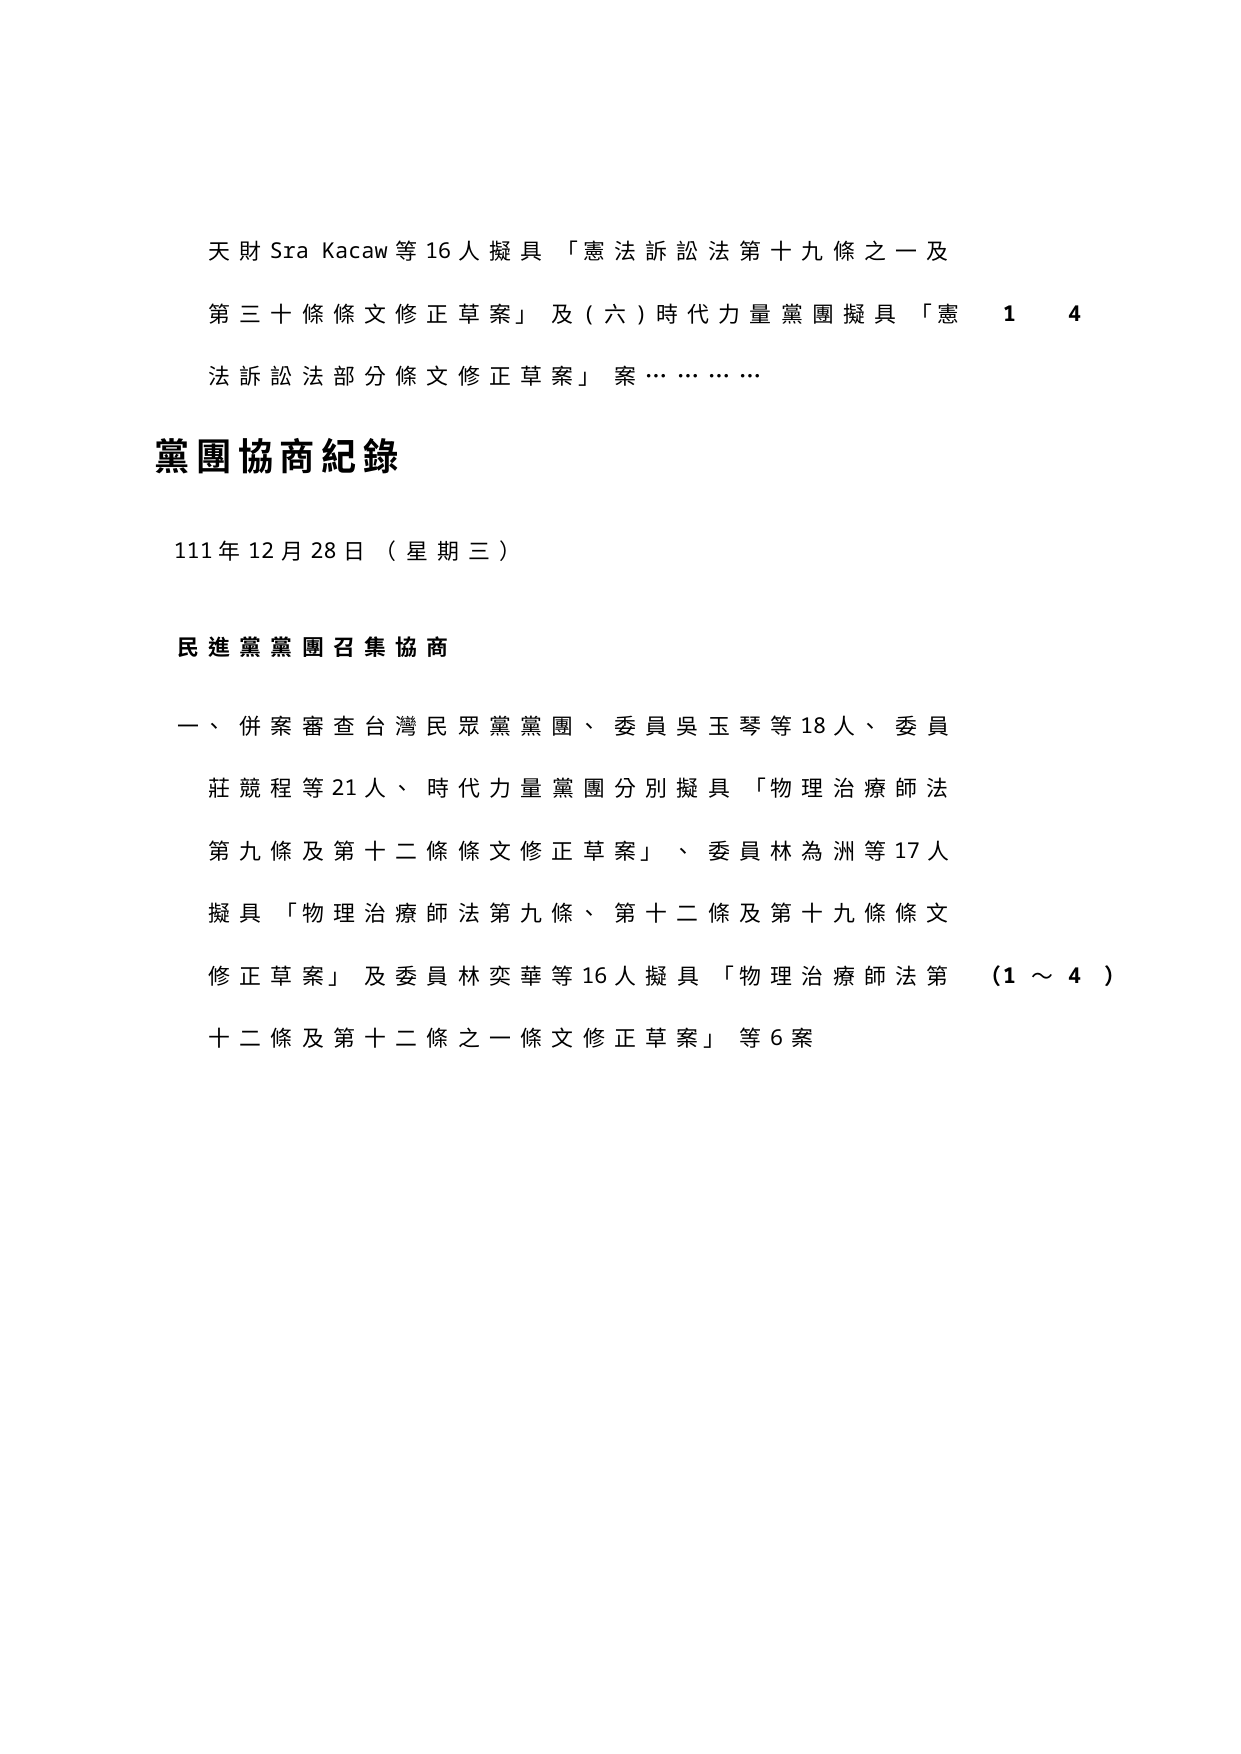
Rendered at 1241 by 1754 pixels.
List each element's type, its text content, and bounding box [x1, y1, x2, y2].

table_cell ） [1091, 693, 1108, 1068]
table_cell 4 [1053, 693, 1091, 1068]
table_cell （ [967, 693, 986, 1068]
table_cell 一、併案審查台灣民眾黨黨團、委員吳玉琴等18人、委員莊競程等21人、時代力量黨團分別擬具「物理治療師法第九條及第十二條條文修正草案」、委員林為洲等17人擬具「物理治療師法第九條、第十二條及第十九條條文修正草案」及委員林奕華等16人擬具「物理治療師法第十二條及第十二條之一條文修正草案」等6案 [150, 693, 967, 1068]
table_cell ～ [1023, 693, 1053, 1068]
table_cell （ [967, 219, 986, 406]
table_cell 民進黨黨團召集協商 [150, 598, 1108, 693]
table_cell 黨團協商紀錄 [150, 406, 1108, 502]
table_cell 111年12月28日（星期三） [150, 502, 1108, 598]
table_cell 1 [986, 693, 1023, 1068]
table_cell 4 [1053, 219, 1091, 406]
table_cell [1023, 219, 1053, 406]
table_cell 天財Sra Kacaw等16人擬具「憲法訴訟法第十九條之一及第三十條條文修正草案」及(六)時代力量黨團擬具「憲法訴訟法部分條文修正草案」案………… [150, 219, 967, 406]
table_cell 161 [986, 219, 1023, 406]
table_cell ） [1091, 219, 1108, 406]
